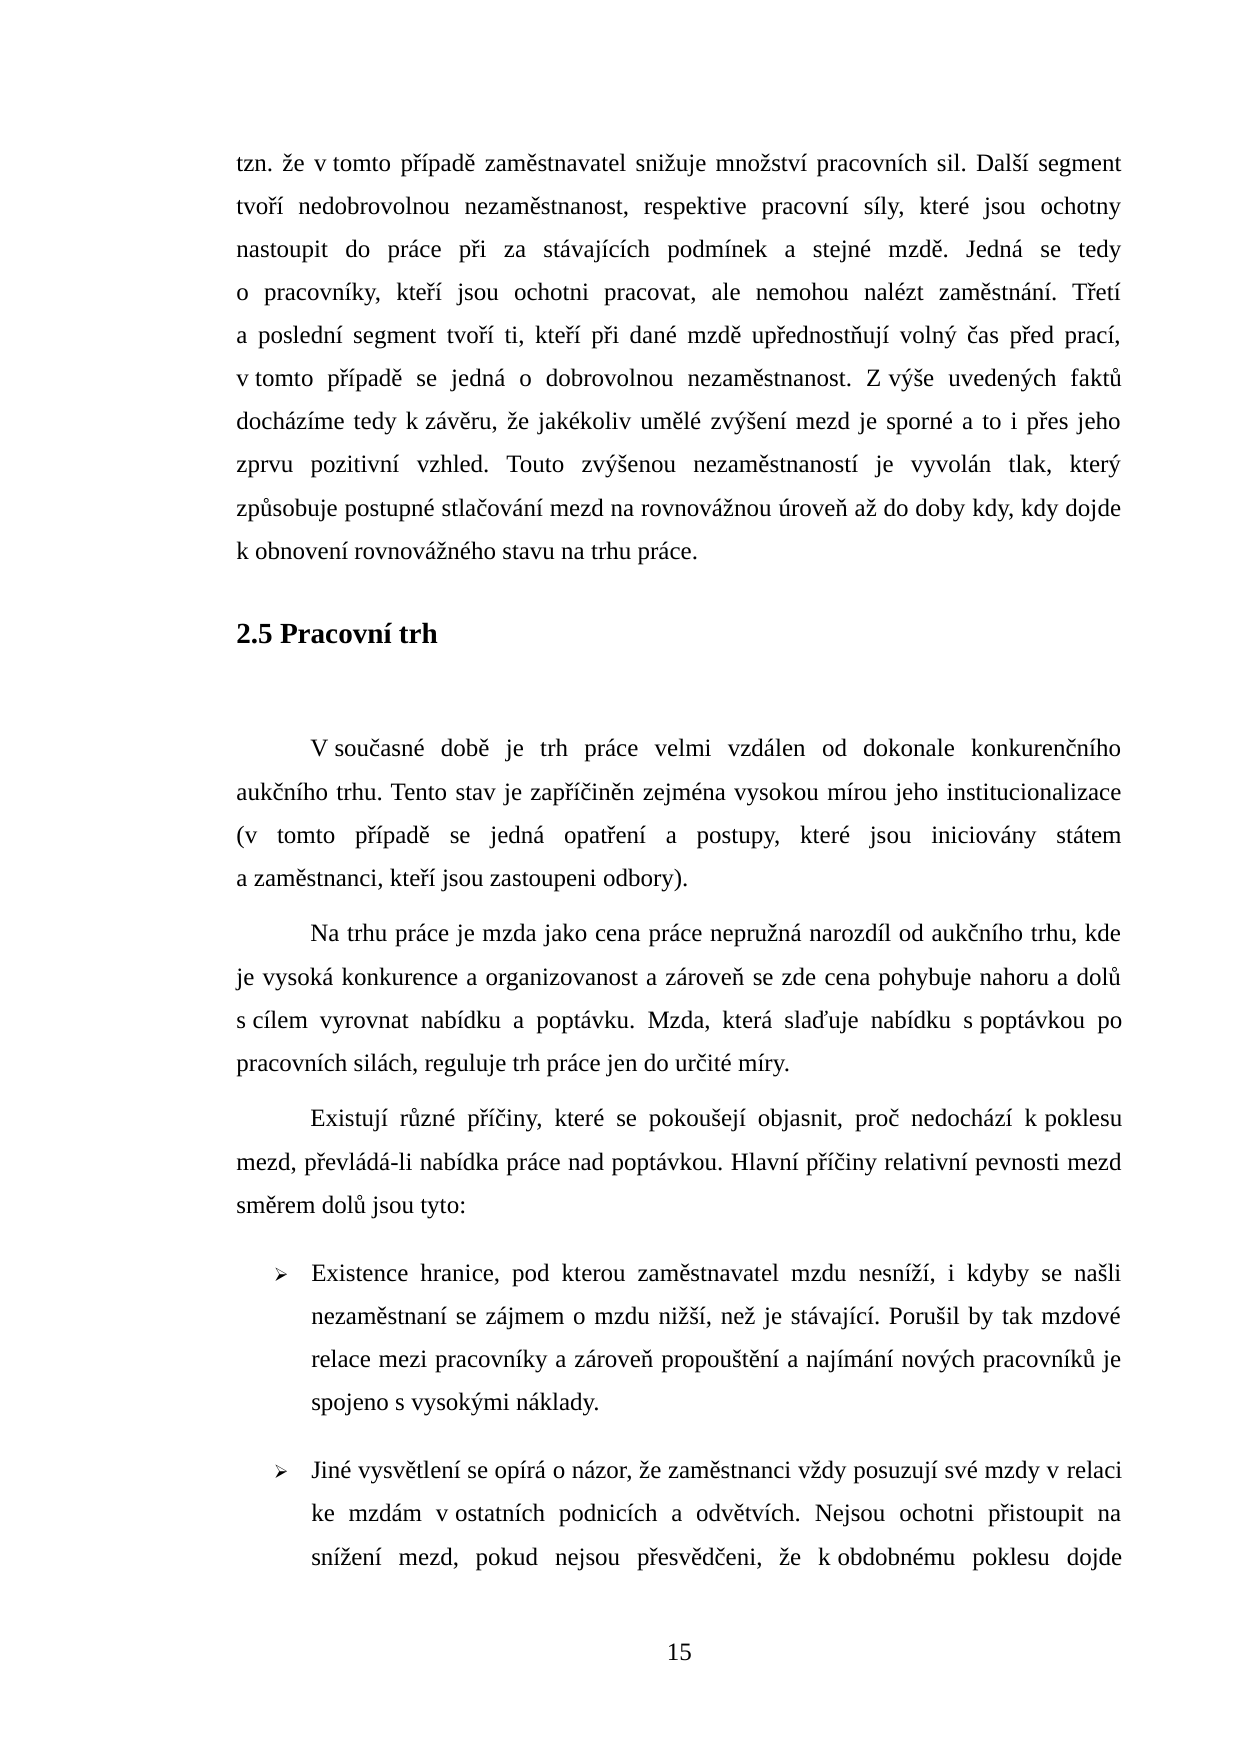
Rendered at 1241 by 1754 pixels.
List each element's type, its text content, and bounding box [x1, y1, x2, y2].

list Jiné vysvětlení se opírá o názor, že zaměstnanci vždy posuzují své mzdy v relaci ke mzdám v ostatních podnicích a odvětvích. Nejsou ochotni přistoupit na snížení mezd, pokud nejsou přesvědčeni, že k obdobnému poklesu dojde [273, 1455, 1122, 1570]
text Na trhu práce je mzda jako cena práce nepružná narozdíl od aukčního trhu, kde je vysoká konkurence a organizovanost a zároveň se zde cena pohybuje nahoru a dolů s cílem vyrovnat nabídku a poptávku. Mzda, která slaďuje nabídku s poptávkou po pracovních silách, reguluje trh práce jen do určité míry. [236, 918, 1122, 1077]
subtitle 2.5 Pracovní trh [198, 616, 1122, 650]
text Existují různé příčiny, které se pokoušejí objasnit, proč nedochází k poklesu mezd, převládá-li nabídka práce nad poptávkou. Hlavní příčiny relativní pevnosti mezd směrem dolů jsou tyto: [236, 1103, 1122, 1218]
list Existence hranice, pod kterou zaměstnavatel mzdu nesníží, i kdyby se našli nezaměstnaní se zájmem o mzdu nižší, než je stávající. Porušil by tak mzdové relace mezi pracovníky a zároveň propouštění a najímání nových pracovníků je spojeno s vysokými náklady. [273, 1258, 1122, 1416]
text V současné době je trh práce velmi vzdálen od dokonale konkurenčního aukčního trhu. Tento stav je zapříčiněn zejména vysokou mírou jeho institucionalizace (v tomto případě se jedná opatření a postupy, které jsou iniciovány státem a zaměstnanci, kteří jsou zastoupeni odbory). [236, 733, 1122, 892]
text tzn. že v tomto případě zaměstnavatel snižuje množství pracovních sil. Další segment tvoří nedobrovolnou nezaměstnanost, respektive pracovní síly, které jsou ochotny nastoupit do práce při za stávajících podmínek a stejné mzdě. Jedná se tedy o pracovníky, kteří jsou ochotni pracovat, ale nemohou nalézt zaměstnání. Třetí a poslední segment tvoří ti, kteří při dané mzdě upřednostňují volný čas před prací, v tomto případě se jedná o dobrovolnou nezaměstnanost. Z výše uvedených faktů docházíme tedy k závěru, že jakékoliv umělé zvýšení mezd je sporné a to i přes jeho zprvu pozitivní vzhled. Touto zvýšenou nezaměstnaností je vyvolán tlak, který způsobuje postupné stlačování mezd na rovnovážnou úroveň až do doby kdy, kdy dojde k obnovení rovnovážného stavu na trhu práce. [236, 148, 1122, 564]
